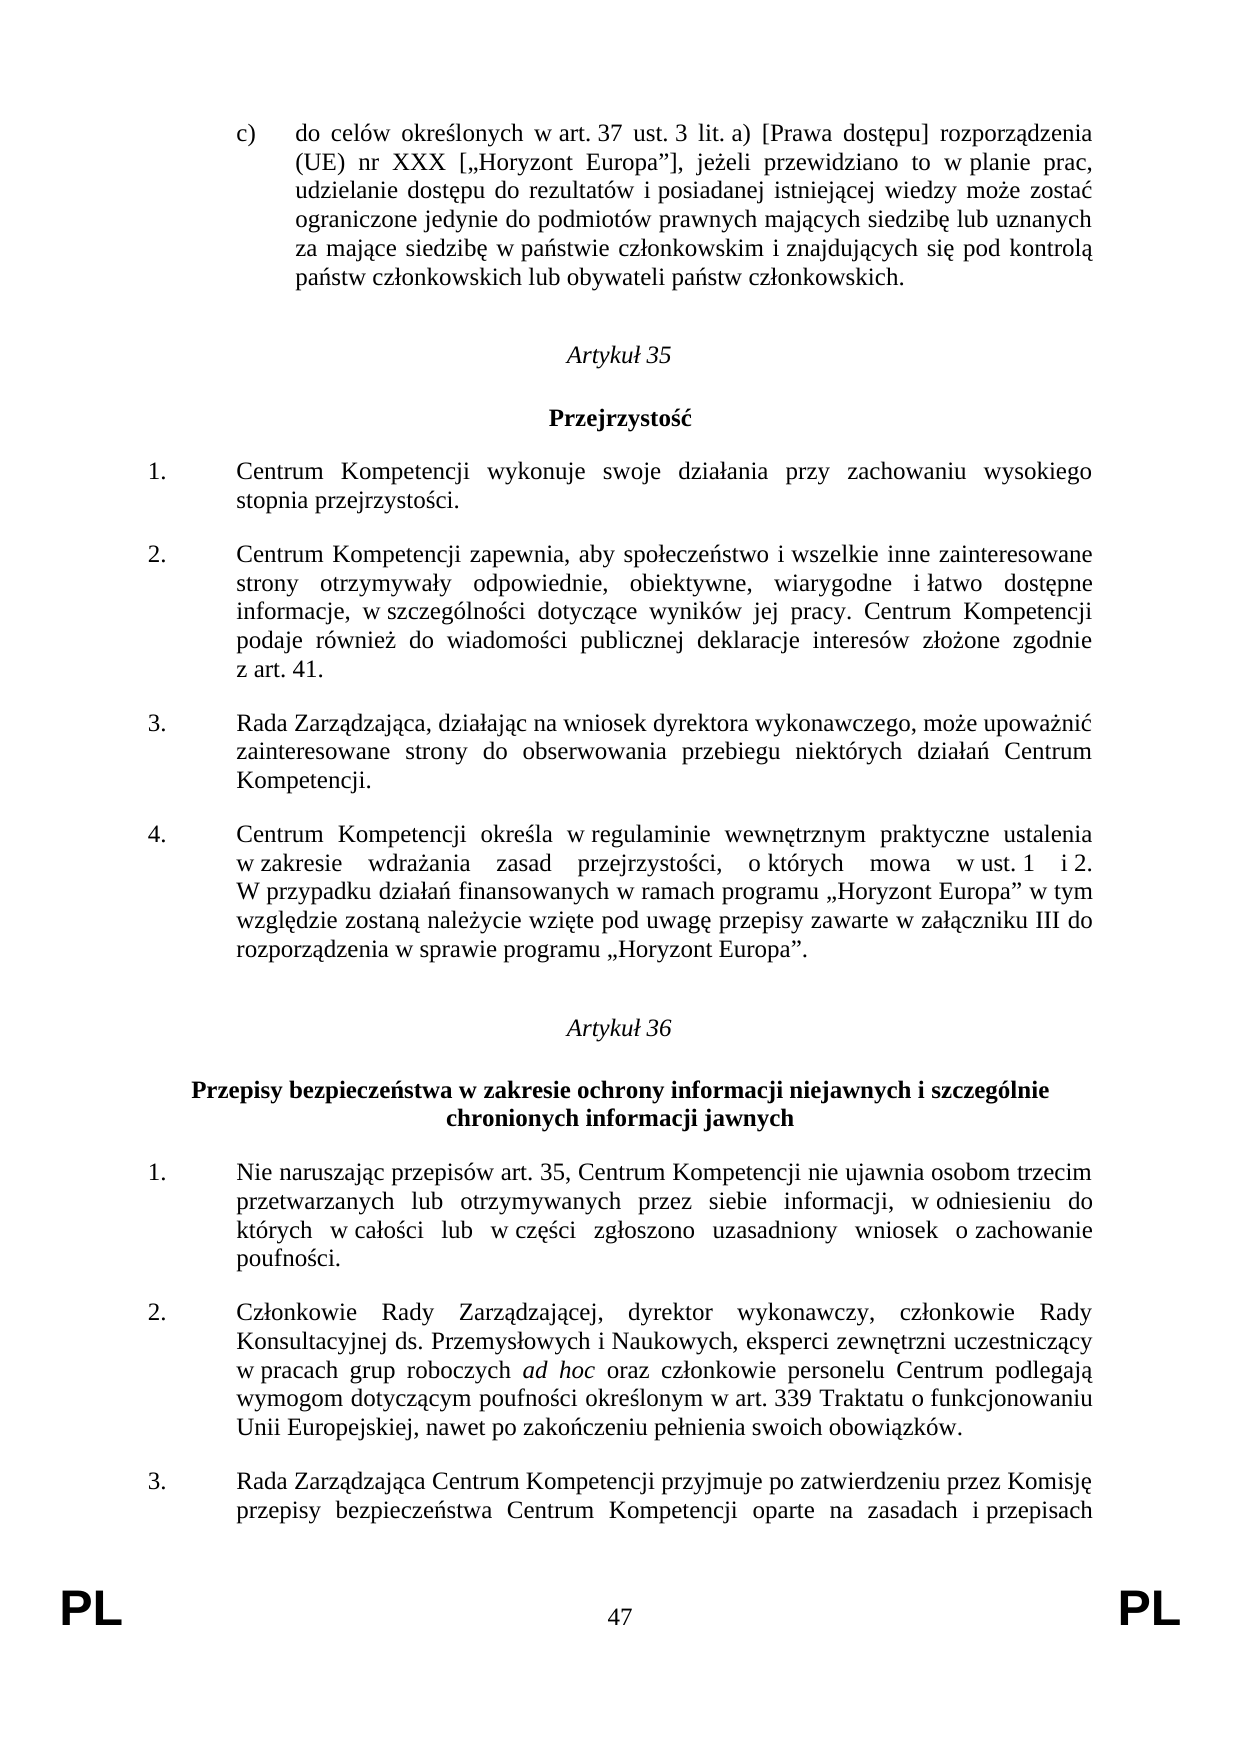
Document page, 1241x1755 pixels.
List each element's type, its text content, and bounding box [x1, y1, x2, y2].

text Przepisy bezpieczeństwa w zakresie ochrony informacji niejawnych i szczególnie chronionych informacji jawnych [148, 1075, 1093, 1132]
text 4. Centrum Kompetencji określa w regulaminie wewnętrznym praktyczne ustalenia w zakresie wdrażania zasad przejrzystości, o których mowa w ust. 1 i 2. W przypadku działań finansowanych w ramach programu „Horyzont Europa” w tym względzie zostaną należycie wzięte pod uwagę przepisy zawarte w załączniku III do rozporządzenia w sprawie programu „Horyzont Europa”. [148, 819, 1093, 963]
text 2. Centrum Kompetencji zapewnia, aby społeczeństwo i wszelkie inne zainteresowane strony otrzymywały odpowiednie, obiektywne, wiarygodne i łatwo dostępne informacje, w szczególności dotyczące wyników jej pracy. Centrum Kompetencji podaje również do wiadomości publicznej deklaracje interesów złożone zgodnie z art. 41. [148, 539, 1093, 683]
text 3. Rada Zarządzająca Centrum Kompetencji przyjmuje po zatwierdzeniu przez Komisję przepisy bezpieczeństwa Centrum Kompetencji oparte na zasadach i przepisach [148, 1466, 1093, 1523]
text c) do celów określonych w art. 37 ust. 3 lit. a) [Prawa dostępu] rozporządzenia (UE) nr XXX [„Horyzont Europa”], jeżeli przewidziano to w planie prac, udzielanie dostępu do rezultatów i posiadanej istniejącej wiedzy może zostać ograniczone jedynie do podmiotów prawnych mających siedzibę lub uznanych za mające siedzibę w państwie członkowskim i znajdujących się pod kontrolą państw członkowskich lub obywateli państw członkowskich. [236, 118, 1093, 291]
text Przejrzystość [148, 403, 1093, 431]
text 1. Centrum Kompetencji wykonuje swoje działania przy zachowaniu wysokiego stopnia przejrzystości. [148, 456, 1093, 514]
text 1. Nie naruszając przepisów art. 35, Centrum Kompetencji nie ujawnia osobom trzecim przetwarzanych lub otrzymywanych przez siebie informacji, w odniesieniu do których w całości lub w części zgłoszono uzasadniony wniosek o zachowanie poufności. [148, 1157, 1093, 1272]
text Artykuł 36 [148, 1013, 1093, 1041]
text 2. Członkowie Rady Zarządzającej, dyrektor wykonawczy, członkowie Rady Konsultacyjnej ds. Przemysłowych i Naukowych, eksperci zewnętrzni uczestniczący w pracach grup roboczych ad hoc oraz członkowie personelu Centrum podlegają wymogom dotyczącym poufności określonym w art. 339 Traktatu o funkcjonowaniu Unii Europejskiej, nawet po zakończeniu pełnienia swoich obowiązków. [148, 1297, 1093, 1441]
text 3. Rada Zarządzająca, działając na wniosek dyrektora wykonawczego, może upoważnić zainteresowane strony do obserwowania przebiegu niektórych działań Centrum Kompetencji. [148, 708, 1093, 794]
text Artykuł 35 [148, 341, 1093, 369]
